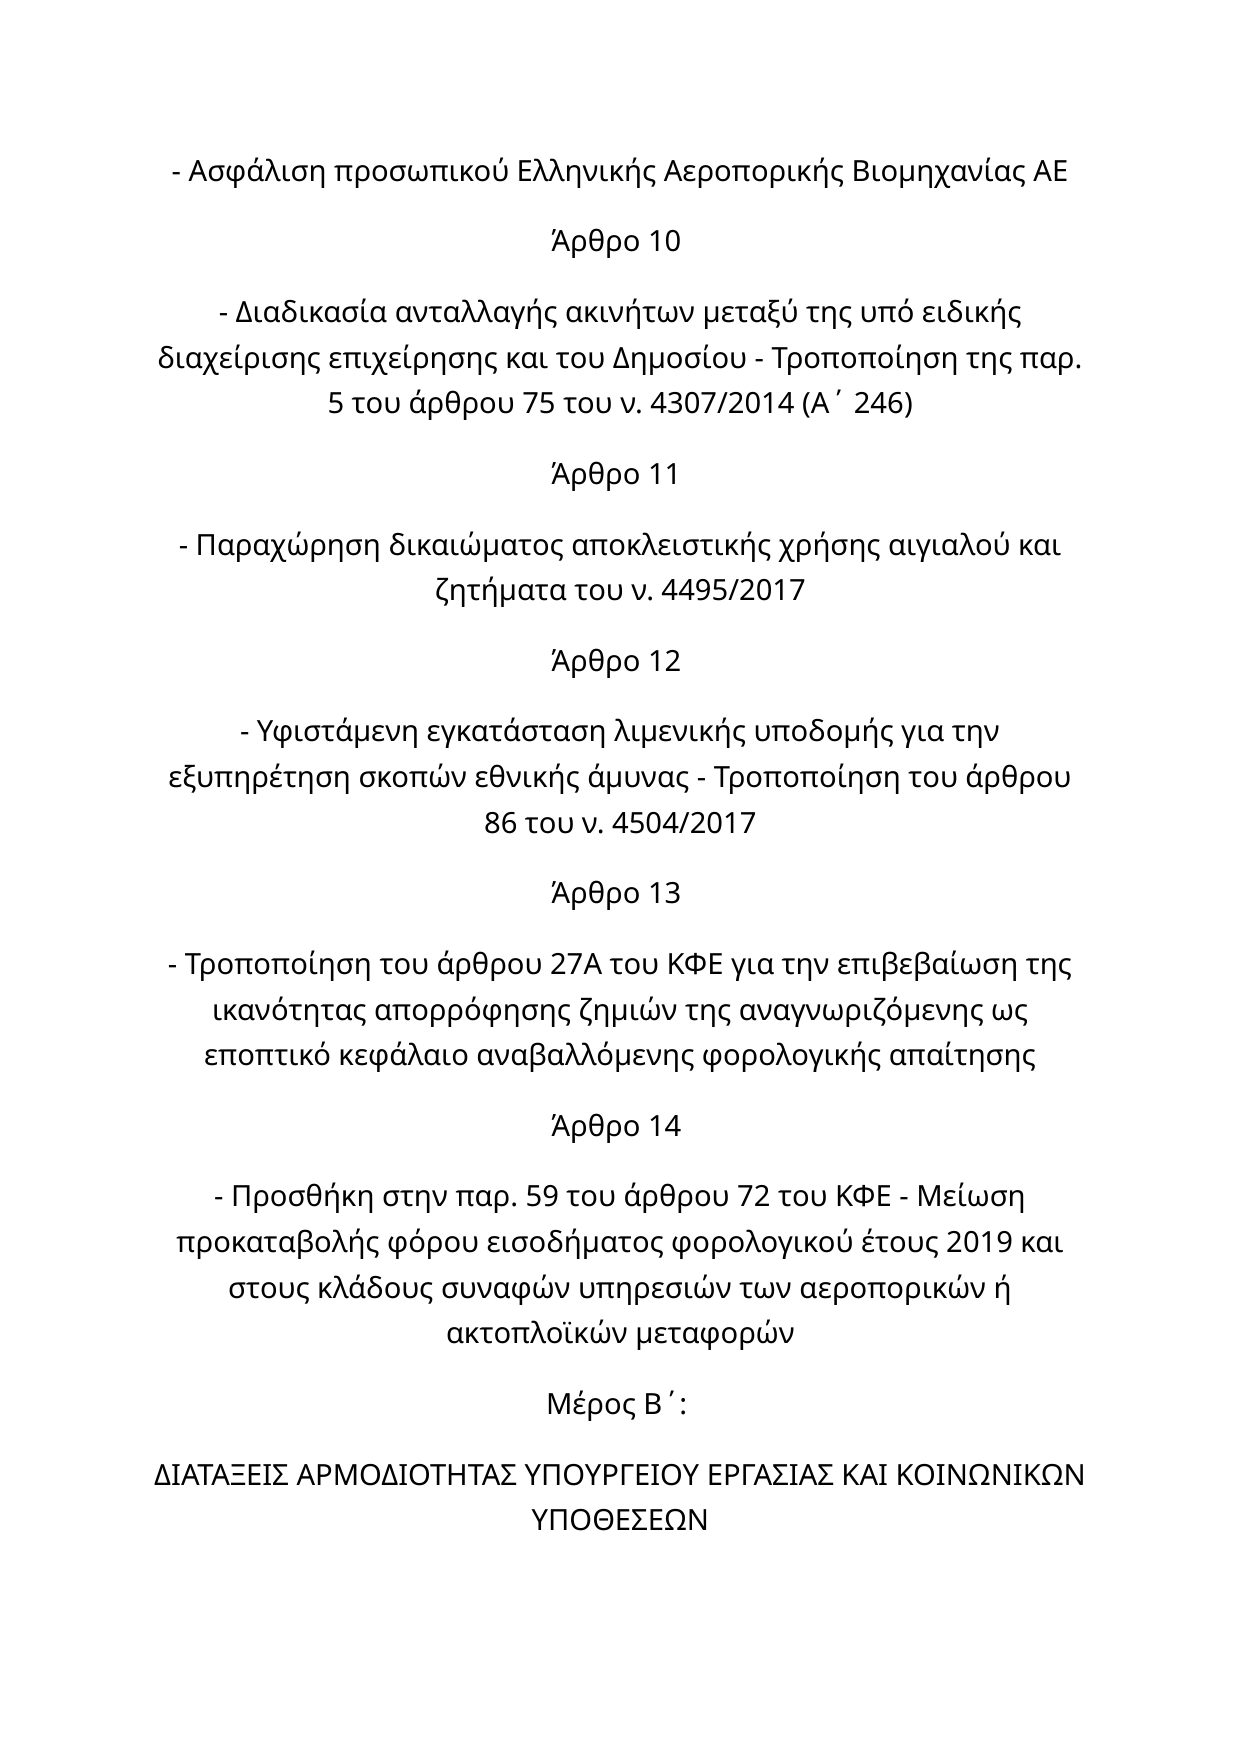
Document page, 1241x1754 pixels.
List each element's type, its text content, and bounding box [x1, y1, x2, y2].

subtitle - Διαδικασία ανταλλαγής ακινήτων μεταξύ της υπό ειδικής διαχείρισης επιχείρησης και του Δημοσίου - Τροποποίηση της παρ. 5 του άρθρου 75 του ν. 4307/2014 (Α΄ 246) [150, 291, 1090, 422]
subtitle Άρθρο 11 [150, 453, 1090, 493]
subtitle Μέρος Β΄: [150, 1383, 1090, 1423]
subtitle Άρθρο 12 [150, 640, 1090, 680]
subtitle Άρθρο 13 [150, 872, 1090, 912]
subtitle - Προσθήκη στην παρ. 59 του άρθρου 72 του ΚΦΕ - Μείωση προκαταβολής φόρου εισοδήματος φορολογικού έτους 2019 και στους κλάδους συναφών υπηρεσιών των αεροπορικών ή ακτοπλοϊκών μεταφορών [150, 1176, 1090, 1352]
subtitle - Υφιστάμενη εγκατάσταση λιμενικής υποδομής για την εξυπηρέτηση σκοπών εθνικής άμυνας - Τροποποίηση του άρθρου 86 του ν. 4504/2017 [150, 711, 1090, 842]
subtitle Άρθρο 14 [150, 1105, 1090, 1145]
subtitle Άρθρο 10 [150, 221, 1090, 260]
subtitle - Ασφάλιση προσωπικού Ελληνικής Αεροπορικής Βιομηχανίας ΑΕ [150, 150, 1090, 190]
subtitle - Τροποποίηση του άρθρου 27Α του ΚΦΕ για την επιβεβαίωση της ικανότητας απορρόφησης ζημιών της αναγνωριζόμενης ως εποπτικό κεφάλαιο αναβαλλόμενης φορολογικής απαίτησης [150, 943, 1090, 1074]
subtitle ΔΙΑΤΑΞΕΙΣ ΑΡΜΟΔΙΟΤΗΤΑΣ ΥΠΟΥΡΓΕΙΟΥ ΕΡΓΑΣΙΑΣ ΚΑΙ ΚΟΙΝΩΝΙΚΩΝ ΥΠΟΘΕΣΕΩΝ [150, 1454, 1090, 1539]
subtitle - Παραχώρηση δικαιώματος αποκλειστικής χρήσης αιγιαλού και ζητήματα του ν. 4495/2017 [150, 524, 1090, 609]
